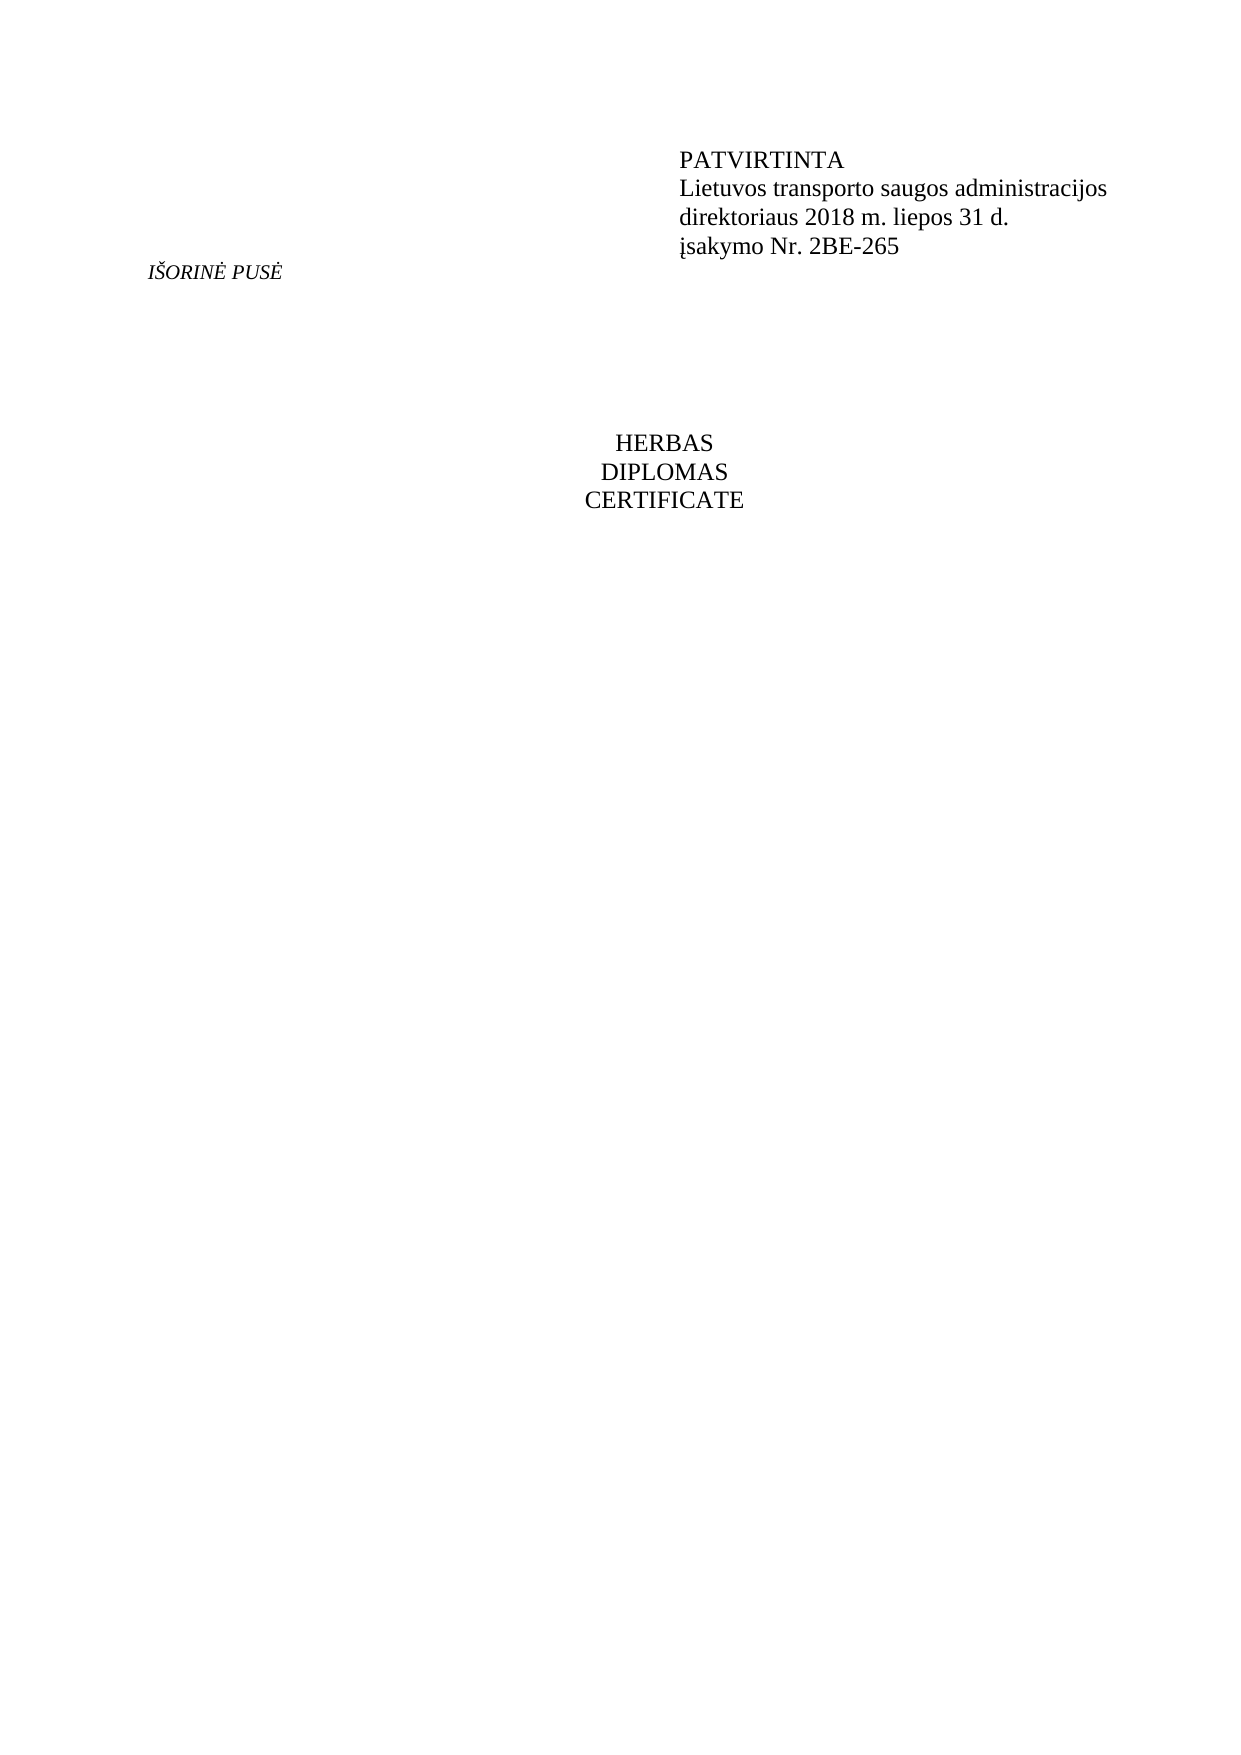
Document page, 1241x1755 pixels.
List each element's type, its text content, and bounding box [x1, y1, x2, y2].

text Lietuvos transporto saugos administracijos [148, 173, 1181, 202]
text DIPLOMAS [148, 457, 1181, 486]
text IŠORINĖ PUSĖ [148, 260, 1181, 284]
text HERBAS [148, 428, 1181, 457]
text įsakymo Nr. 2BE-265 [148, 231, 1181, 260]
text CERTIFICATE [148, 486, 1181, 514]
text PATVIRTINTA [148, 145, 1181, 173]
text direktoriaus 2018 m. liepos 31 d. [148, 202, 1181, 231]
